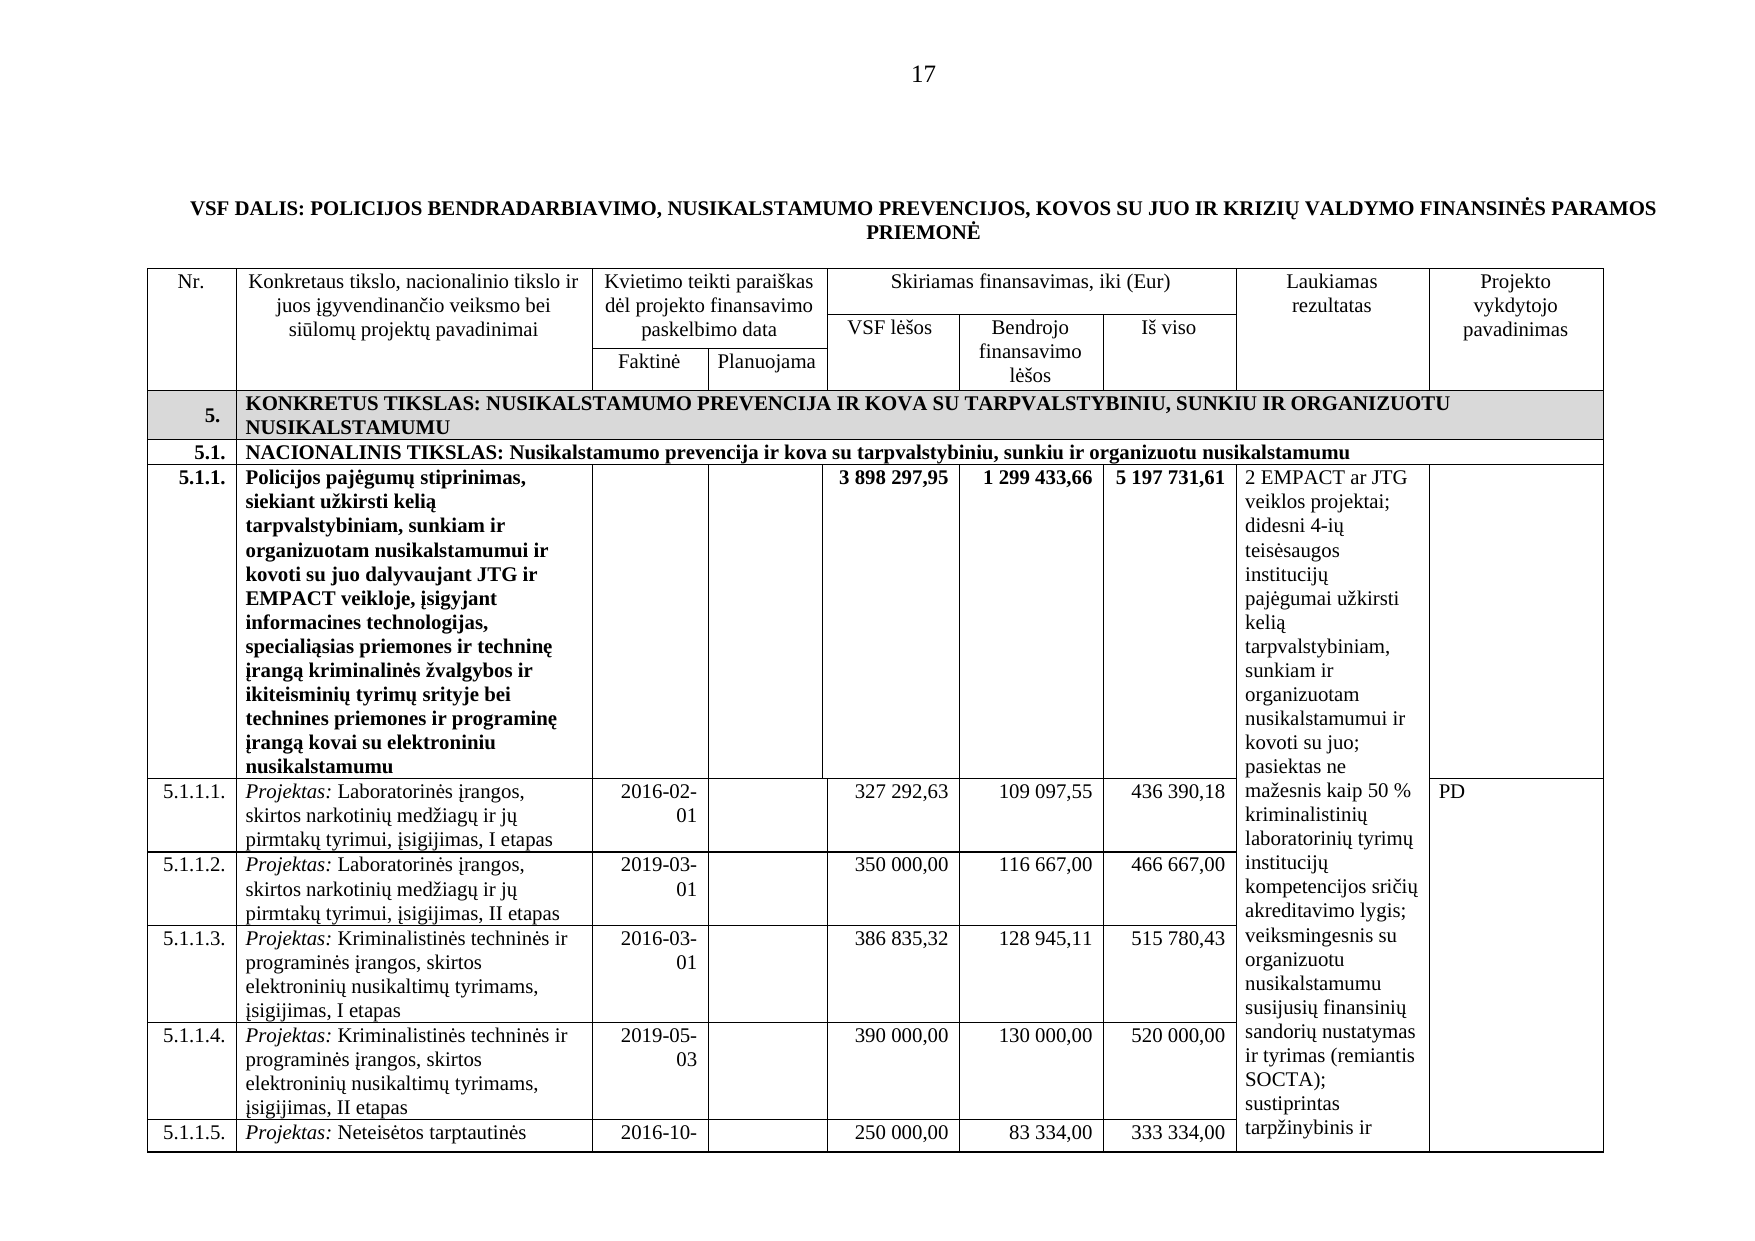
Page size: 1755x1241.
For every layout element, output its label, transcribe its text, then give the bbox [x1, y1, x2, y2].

table_cell 1 299 433,66 [960, 465, 1103, 778]
table_cell 2 EMPACT ar JTG veiklos projektai; didesni 4-ių teisėsaugos institucijų pajėgumai užkirsti kelią tarpvalstybiniam, sunkiam ir organizuotam nusikalstamumui ir kovoti su juo; pasiektas ne mažesnis kaip 50 % kriminalistinių laboratorinių tyrimų institucijų kompetencijos sričių akreditavimo lygis; veiksmingesnis su organizuotu nusikalstamumu susijusių finansinių sandorių nustatymas ir tyrimas (remiantis SOCTA); sustiprintas tarpžinybinis ir [1237, 465, 1429, 1151]
table_cell NACIONALINIS TIKSLAS: Nusikalstamumo prevencija ir kova su tarpvalstybiniu, sunkiu ir organizuotu nusikalstamumu [237, 440, 1603, 464]
table_cell 5.1.1. [148, 465, 236, 778]
table_cell Bendrojo finansavimo lėšos [960, 315, 1103, 390]
table_cell [709, 465, 822, 778]
table_cell [709, 1120, 827, 1151]
table_cell 2019-05-03 [593, 1023, 708, 1119]
table_cell 5.1.1.2. [148, 853, 236, 924]
table_cell 5. [148, 391, 236, 439]
table_cell 2016-02-01 [593, 779, 708, 851]
table_cell 436 390,18 [1104, 779, 1236, 851]
table_cell 386 835,32 [828, 926, 959, 1022]
table_cell 333 334,00 [1104, 1120, 1236, 1151]
table_cell [593, 465, 708, 778]
table_cell 515 780,43 [1104, 926, 1236, 1022]
table_cell Iš viso [1104, 315, 1236, 390]
table_cell 350 000,00 [828, 853, 959, 924]
table_cell Projektas: Kriminalistinės techninės ir programinės įrangos, skirtos elektroninių nusikaltimų tyrimams, įsigijimas, II etapas [237, 1023, 592, 1119]
table_cell PD [1430, 779, 1603, 1151]
table_header Nr. [148, 269, 236, 390]
table_cell 116 667,00 [960, 853, 1103, 924]
table_header Projekto vykdytojo pavadinimas [1430, 269, 1603, 390]
table_cell Faktinė [593, 349, 708, 390]
table_cell 327 292,63 [828, 779, 959, 851]
table_cell 2016-10- [593, 1120, 708, 1151]
table_header Laukiamas rezultatas [1237, 269, 1429, 390]
table_cell 83 334,00 [960, 1120, 1103, 1151]
table_cell 5.1.1.1. [148, 779, 236, 851]
table_cell 390 000,00 [828, 1023, 959, 1119]
table_cell Planuojama [709, 349, 827, 390]
table_header Skiriamas finansavimas, iki (Eur) [828, 269, 1236, 314]
table_cell Projektas: Kriminalistinės techninės ir programinės įrangos, skirtos elektroninių nusikaltimų tyrimams, įsigijimas, I etapas [237, 926, 592, 1022]
table_cell 5.1. [148, 440, 236, 464]
table_cell [709, 1023, 827, 1119]
table_cell Policijos pajėgumų stiprinimas, siekiant užkirsti kelią tarpvalstybiniam, sunkiam ir organizuotam nusikalstamumui ir kovoti su juo dalyvaujant JTG ir EMPACT veikloje, įsigyjant informacines technologijas, specialiąsias priemones ir techninę įrangą kriminalinės žvalgybos ir ikiteisminių tyrimų srityje bei technines priemones ir programinę įrangą kovai su elektroniniu nusikalstamumu [237, 465, 592, 778]
table_cell 2019-03-01 [593, 853, 708, 924]
table_cell VSF lėšos [828, 315, 959, 390]
table_cell [709, 926, 827, 1022]
table_cell Projektas: Laboratorinės įrangos, skirtos narkotinių medžiagų ir jų pirmtakų tyrimui, įsigijimas, I etapas [237, 779, 592, 851]
table_cell 5 197 731,61 [1104, 465, 1236, 778]
table_cell Projektas: Laboratorinės įrangos, skirtos narkotinių medžiagų ir jų pirmtakų tyrimui, įsigijimas, II etapas [237, 853, 592, 924]
table_cell 130 000,00 [960, 1023, 1103, 1119]
text VSF DALIS: POLICIJOS BENDRADARBIAVIMO, NUSIKALSTAMUMO PREVENCIJOS, KOVOS SU JUO IR KRIZIŲ VALDYMO FINANSINĖS PARAMOS PRIEMONĖ [148, 196, 1699, 244]
table_header Konkretaus tikslo, nacionalinio tikslo ir juos įgyvendinančio veiksmo bei siūlomų projektų pavadinimai [237, 269, 592, 390]
table_cell Projektas: Neteisėtos tarptautinės [237, 1120, 592, 1151]
table_header Kvietimo teikti paraiškas dėl projekto finansavimo paskelbimo data [593, 269, 827, 348]
table_cell [1430, 465, 1603, 778]
table_cell 466 667,00 [1104, 853, 1236, 924]
table_cell 128 945,11 [960, 926, 1103, 1022]
table_cell 250 000,00 [828, 1120, 959, 1151]
table_cell 5.1.1.3. [148, 926, 236, 1022]
table_cell 5.1.1.5. [148, 1120, 236, 1151]
table_cell 3 898 297,95 [823, 465, 959, 778]
table_cell 2016-03-01 [593, 926, 708, 1022]
table_cell KONKRETUS TIKSLAS: NUSIKALSTAMUMO PREVENCIJA IR KOVA SU TARPVALSTYBINIU, SUNKIU IR ORGANIZUOTU NUSIKALSTAMUMU [237, 391, 1603, 439]
table_cell 5.1.1.4. [148, 1023, 236, 1119]
table_cell [709, 853, 827, 924]
table_cell [709, 779, 827, 851]
table_cell 109 097,55 [960, 779, 1103, 851]
table_cell 520 000,00 [1104, 1023, 1236, 1119]
